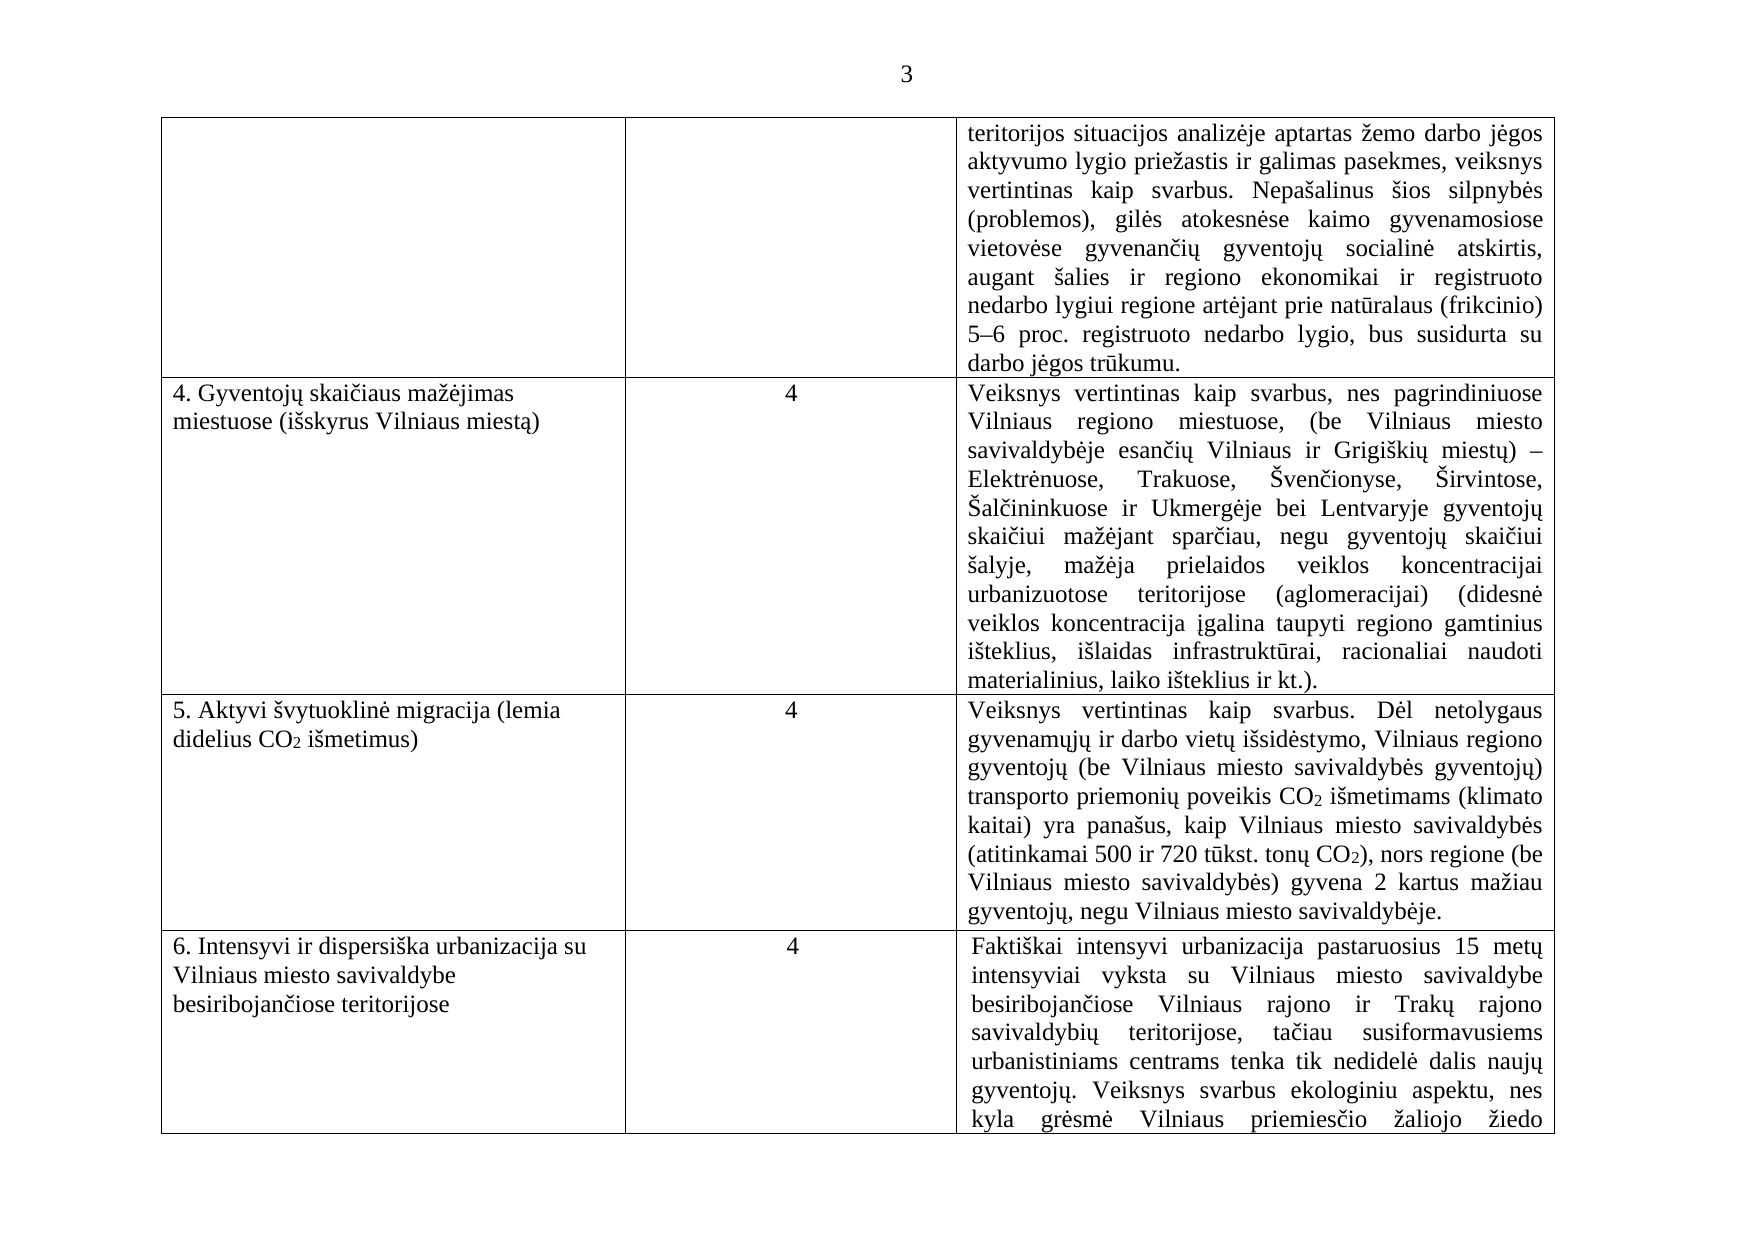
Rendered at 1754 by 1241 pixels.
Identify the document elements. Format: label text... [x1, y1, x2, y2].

table_cell Veiksnys vertintinas kaip svarbus. Dėl netolygaus gyvenamųjų ir darbo vietų išsidėstymo, Vilniaus regiono gyventojų (be Vilniaus miesto savivaldybės gyventojų) transporto priemonių poveikis CO2 išmetimams (klimato kaitai) yra panašus, kaip Vilniaus miesto savivaldybės (atitinkamai 500 ir 720 tūkst. tonų CO2), nors regione (be Vilniaus miesto savivaldybės) gyvena 2 kartus mažiau gyventojų, negu Vilniaus miesto savivaldybėje. [957, 695, 1554, 930]
table_cell 4 [626, 695, 956, 930]
table_cell 4 [626, 931, 956, 1132]
table_cell [626, 118, 956, 377]
table_cell 4. Gyventojų skaičiaus mažėjimas miestuose (išskyrus Vilniaus miestą) [162, 378, 625, 694]
table_cell Faktiškai intensyvi urbanizacija pastaruosius 15 metų intensyviai vyksta su Vilniaus miesto savivaldybe besiribojančiose Vilniaus rajono ir Trakų rajono savivaldybių teritorijose, tačiau susiformavusiems urbanistiniams centrams tenka tik nedidelė dalis naujų gyventojų. Veiksnys svarbus ekologiniu aspektu, nes kyla grėsmė Vilniaus priemiesčio žaliojo žiedo [957, 931, 1554, 1132]
table_cell teritorijos situacijos analizėje aptartas žemo darbo jėgos aktyvumo lygio priežastis ir galimas pasekmes, veiksnys vertintinas kaip svarbus. Nepašalinus šios silpnybės (problemos), gilės atokesnėse kaimo gyvenamosiose vietovėse gyvenančių gyventojų socialinė atskirtis, augant šalies ir regiono ekonomikai ir registruoto nedarbo lygiui regione artėjant prie natūralaus (frikcinio) 5–6 proc. registruoto nedarbo lygio, bus susidurta su darbo jėgos trūkumu. [957, 118, 1554, 377]
table_cell 4 [626, 378, 956, 694]
table_cell [162, 118, 625, 377]
table_cell 5. Aktyvi švytuoklinė migracija (lemia didelius CO2 išmetimus) [162, 695, 625, 930]
table_cell Veiksnys vertintinas kaip svarbus, nes pagrindiniuose Vilniaus regiono miestuose, (be Vilniaus miesto savivaldybėje esančių Vilniaus ir Grigiškių miestų) – Elektrėnuose, Trakuose, Švenčionyse, Širvintose, Šalčininkuose ir Ukmergėje bei Lentvaryje gyventojų skaičiui mažėjant sparčiau, negu gyventojų skaičiui šalyje, mažėja prielaidos veiklos koncentracijai urbanizuotose teritorijose (aglomeracijai) (didesnė veiklos koncentracija įgalina taupyti regiono gamtinius išteklius, išlaidas infrastruktūrai, racionaliai naudoti materialinius, laiko išteklius ir kt.). [957, 378, 1554, 694]
table_cell 6. Intensyvi ir dispersiška urbanizacija su Vilniaus miesto savivaldybe besiribojančiose teritorijose [162, 931, 625, 1132]
